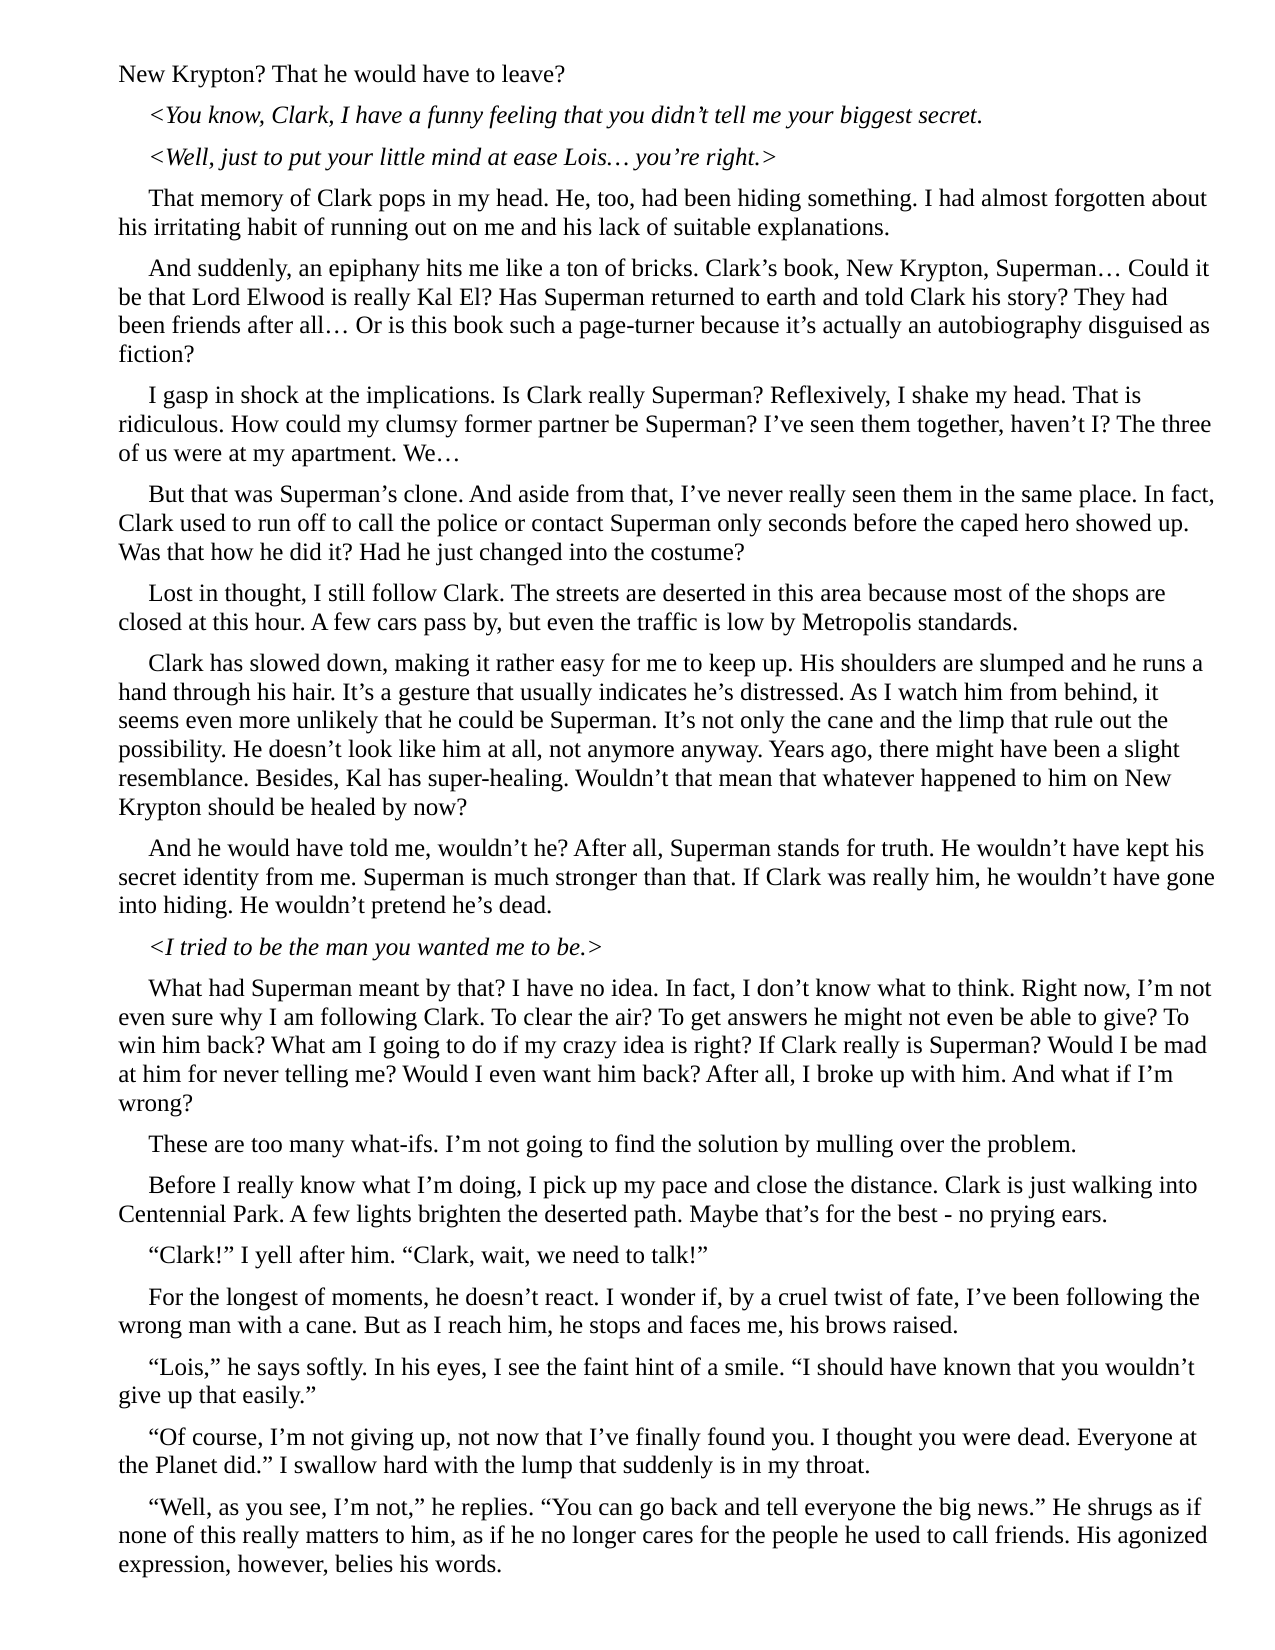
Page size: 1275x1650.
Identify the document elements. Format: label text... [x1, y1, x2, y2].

text “Clark!” I yell after him. “Clark, wait, we need to talk!” [118, 1240, 1216, 1269]
text <Well, just to put your little mind at ease Lois… you’re right.> [118, 142, 1216, 170]
text And he would have told me, wouldn’t he? After all, Superman stands for truth. He wouldn’t have kept his secret identity from me. Superman is much stronger than that. If Clark was really him, he wouldn’t have gone into hiding. He wouldn’t pretend he’s dead. [118, 833, 1216, 919]
text <I tried to be the man you wanted me to be.> [118, 932, 1216, 960]
text “Of course, I’m not giving up, not now that I’ve finally found you. I thought you were dead. Everyone at the Planet did.” I swallow hard with the lump that suddenly is in my throat. [118, 1422, 1216, 1479]
text That memory of Clark pops in my head. He, too, had been hiding something. I had almost forgotten about his irritating habit of running out on me and his lack of suitable explanations. [118, 183, 1216, 240]
text “Lois,” he says softly. In his eyes, I see the faint hint of a smile. “I should have known that you wouldn’t give up that easily.” [118, 1352, 1216, 1409]
text I gasp in shock at the implications. Is Clark really Superman? Reflexively, I shake my head. That is ridiculous. How could my clumsy former partner be Superman? I’ve seen them together, haven’t I? The three of us were at my apartment. We… [118, 380, 1216, 467]
text And suddenly, an epiphany hits me like a ton of bricks. Clark’s book, New Krypton, Superman… Could it be that Lord Elwood is really Kal El? Has Superman returned to earth and told Clark his story? They had been friends after all… Or is this book such a page-turner because it’s actually an autobiography disguised as fiction? [118, 253, 1216, 368]
text “Well, as you see, I’m not,” he replies. “You can go back and tell everyone the big news.” He shrugs as if none of this really matters to him, as if he no longer cares for the people he used to call friends. His agonized expression, however, belies his words. [118, 1492, 1216, 1578]
text Before I really know what I’m doing, I pick up my pace and close the distance. Clark is just walking into Centennial Park. A few lights brighten the deserted path. Maybe that’s for the best - no prying ears. [118, 1170, 1216, 1228]
text These are too many what-ifs. I’m not going to find the solution by mulling over the problem. [118, 1129, 1216, 1158]
text Lost in thought, I still follow Clark. The streets are deserted in this area because most of the shops are closed at this hour. A few cars pass by, but even the traffic is low by Metropolis standards. [118, 578, 1216, 635]
text Clark has slowed down, making it rather easy for me to keep up. His shoulders are slumped and he runs a hand through his hair. It’s a gesture that usually indicates he’s distressed. As I watch him from behind, it seems even more unlikely that he could be Superman. It’s not only the cane and the limp that rule out the possibility. He doesn’t look like him at all, not anymore anyway. Years ago, there might have been a slight resemblance. Besides, Kal has super-healing. Wouldn’t that mean that whatever happened to him on New Krypton should be healed by now? [118, 648, 1216, 820]
text For the longest of moments, he doesn’t react. I wonder if, by a cruel twist of fate, I’ve been following the wrong man with a cane. But as I reach him, he stops and faces me, his brows raised. [118, 1282, 1216, 1339]
text What had Superman meant by that? I have no idea. In fact, I don’t know what to think. Right now, I’m not even sure why I am following Clark. To clear the air? To get answers he might not even be able to give? To win him back? What am I going to do if my crazy idea is right? If Clark really is Superman? Would I be mad at him for never telling me? Would I even want him back? After all, I broke up with him. And what if I’m wrong? [118, 973, 1216, 1117]
text New Krypton? That he would have to leave? [118, 59, 1216, 88]
text But that was Superman’s clone. And aside from that, I’ve never really seen them in the same place. In fact, Clark used to run off to call the police or contact Superman only seconds before the caped hero showed up. Was that how he did it? Had he just changed into the costume? [118, 479, 1216, 565]
text <You know, Clark, I have a funny feeling that you didn’t tell me your biggest secret. [118, 100, 1216, 129]
